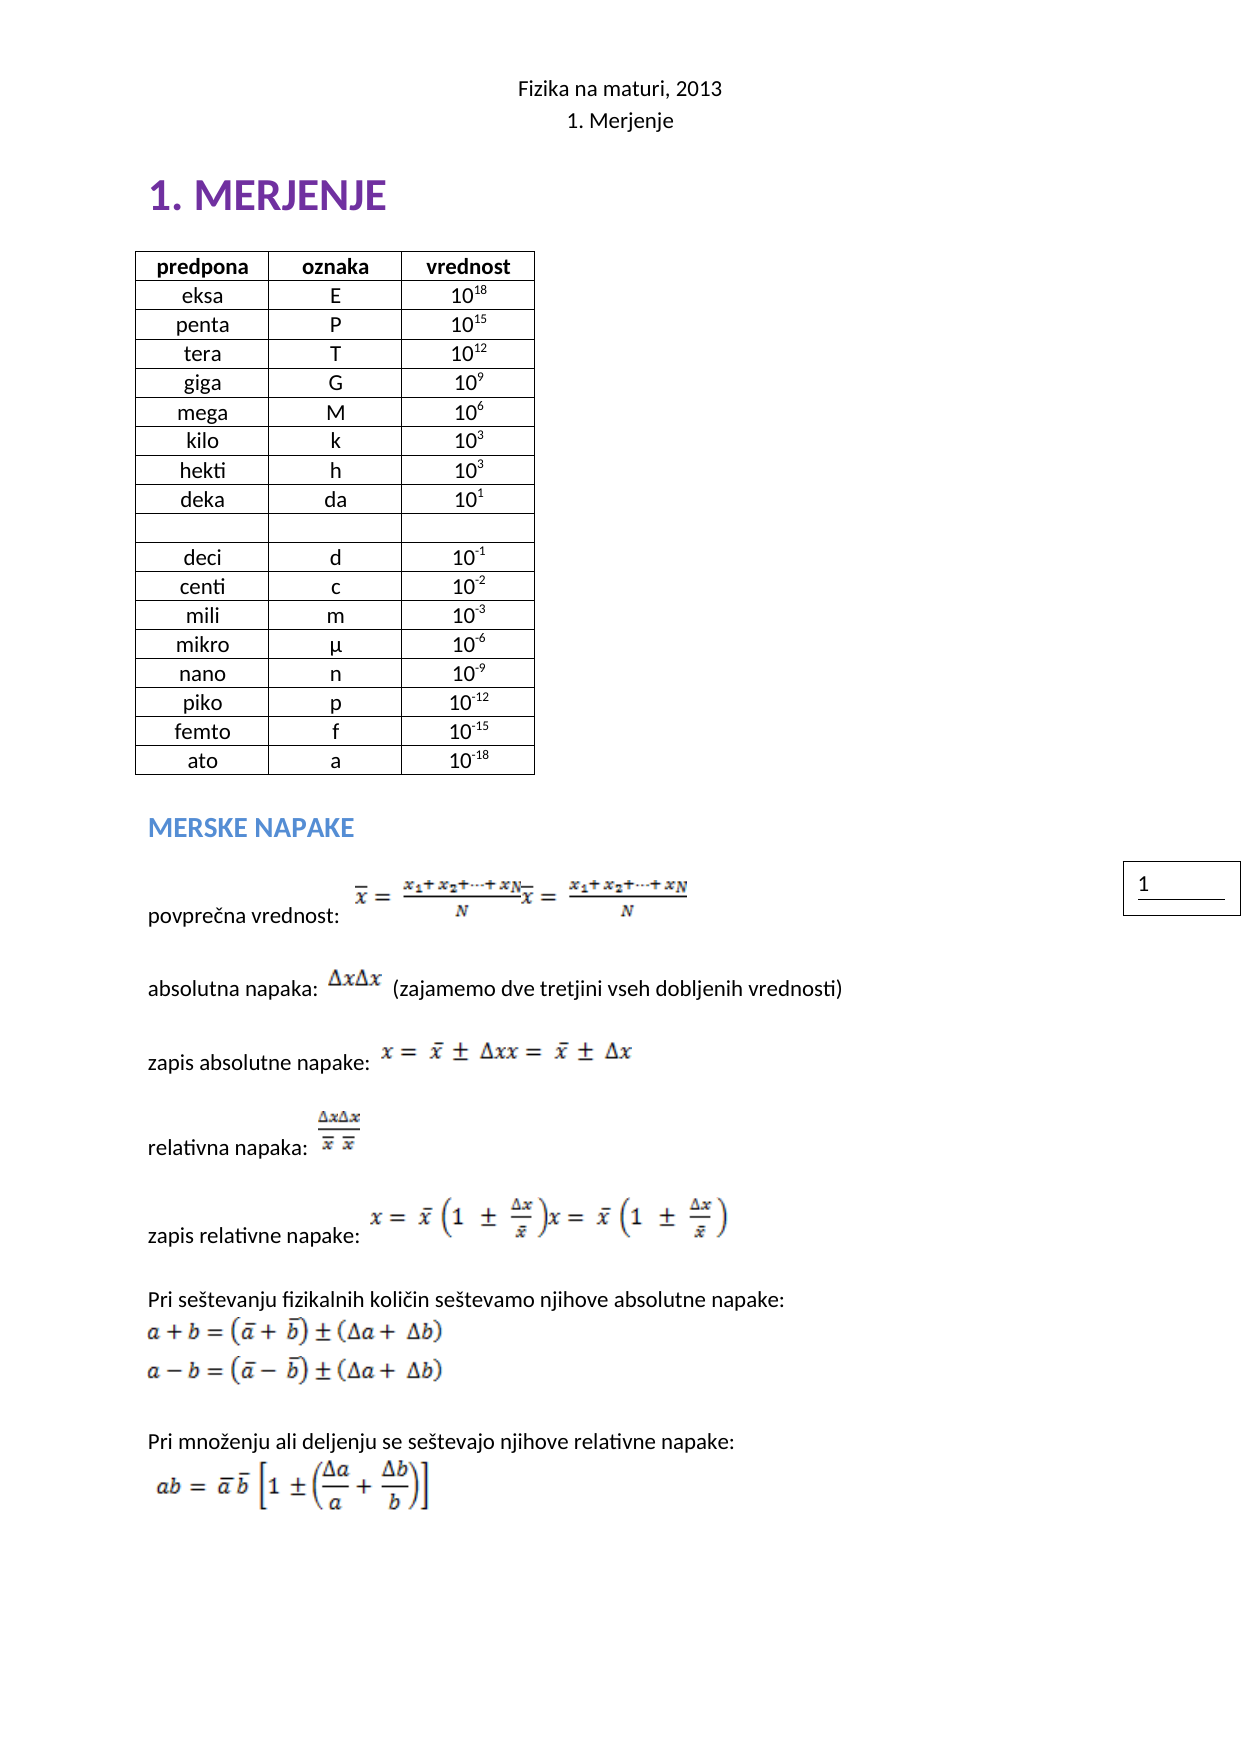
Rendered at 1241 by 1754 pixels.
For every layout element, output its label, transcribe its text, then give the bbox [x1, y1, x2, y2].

table_cell f [269, 717, 401, 745]
table_header oznaka [269, 252, 401, 280]
table_cell [269, 514, 401, 542]
table_cell [402, 514, 534, 542]
table_cell k [269, 427, 401, 455]
table_cell 10-2 [402, 572, 534, 600]
table_cell hekti [136, 456, 268, 484]
text MERSKE NAPAKE povprečna vrednost: absolutna napaka: (zajamemo dve tretjini vseh dobljenih vrednosti) zapis absolutne napake: relativna napaka: zapis relativne napake: Pri seštevanju fizikalnih količin seštevamo njihove absolutne napake: Pri množenju ali deljenju se seštevajo njihove relativne napake: [148, 775, 1093, 1516]
table_cell n [269, 659, 401, 687]
table_cell T [269, 340, 401, 367]
table_cell nano [136, 659, 268, 687]
table_cell tera [136, 340, 268, 367]
table_cell 10-1 [402, 543, 534, 571]
table_cell penta [136, 310, 268, 338]
picture [147, 1356, 443, 1391]
table_header vrednost [402, 252, 534, 280]
text 1. MERJENJE [148, 166, 1093, 222]
picture [355, 880, 687, 923]
table_cell mikro [136, 630, 268, 658]
table_cell G [269, 369, 401, 397]
table_cell da [269, 485, 401, 513]
table_cell 10-12 [402, 688, 534, 716]
table_cell femto [136, 717, 268, 745]
table_cell 10-15 [402, 717, 534, 745]
picture [147, 1317, 443, 1352]
table_cell M [269, 398, 401, 426]
table_cell h [269, 456, 401, 484]
table_cell 10-3 [402, 601, 534, 629]
table_cell 10-9 [402, 659, 534, 687]
table_cell 1018 [402, 281, 534, 309]
table_cell 106 [402, 398, 534, 426]
table_cell kilo [136, 427, 268, 455]
table_cell 1015 [402, 310, 534, 338]
table_header predpona [136, 252, 268, 280]
table_cell c [269, 572, 401, 600]
table_cell 103 [402, 456, 534, 484]
table_cell 10-18 [402, 746, 534, 774]
table_cell piko [136, 688, 268, 716]
table_cell centi [136, 572, 268, 600]
table_cell 101 [402, 485, 534, 513]
table_cell eksa [136, 281, 268, 309]
table_cell [136, 514, 268, 542]
table_cell deci [136, 543, 268, 571]
picture [328, 965, 382, 997]
table_cell µ [269, 630, 401, 658]
table_cell 103 [402, 427, 534, 455]
table_cell 10-6 [402, 630, 534, 658]
picture [370, 1197, 728, 1244]
table_cell p [269, 688, 401, 716]
table_cell giga [136, 369, 268, 397]
table_cell m [269, 601, 401, 629]
table_cell deka [136, 485, 268, 513]
table_cell 109 [402, 369, 534, 397]
picture [318, 1111, 360, 1156]
table_cell ato [136, 746, 268, 774]
table_cell 1012 [402, 340, 534, 367]
table_cell a [269, 746, 401, 774]
picture [381, 1038, 632, 1070]
table_cell mega [136, 398, 268, 426]
table_cell d [269, 543, 401, 571]
table_cell P [269, 310, 401, 338]
table_cell E [269, 281, 401, 309]
table_cell mili [136, 601, 268, 629]
picture [147, 1459, 429, 1516]
